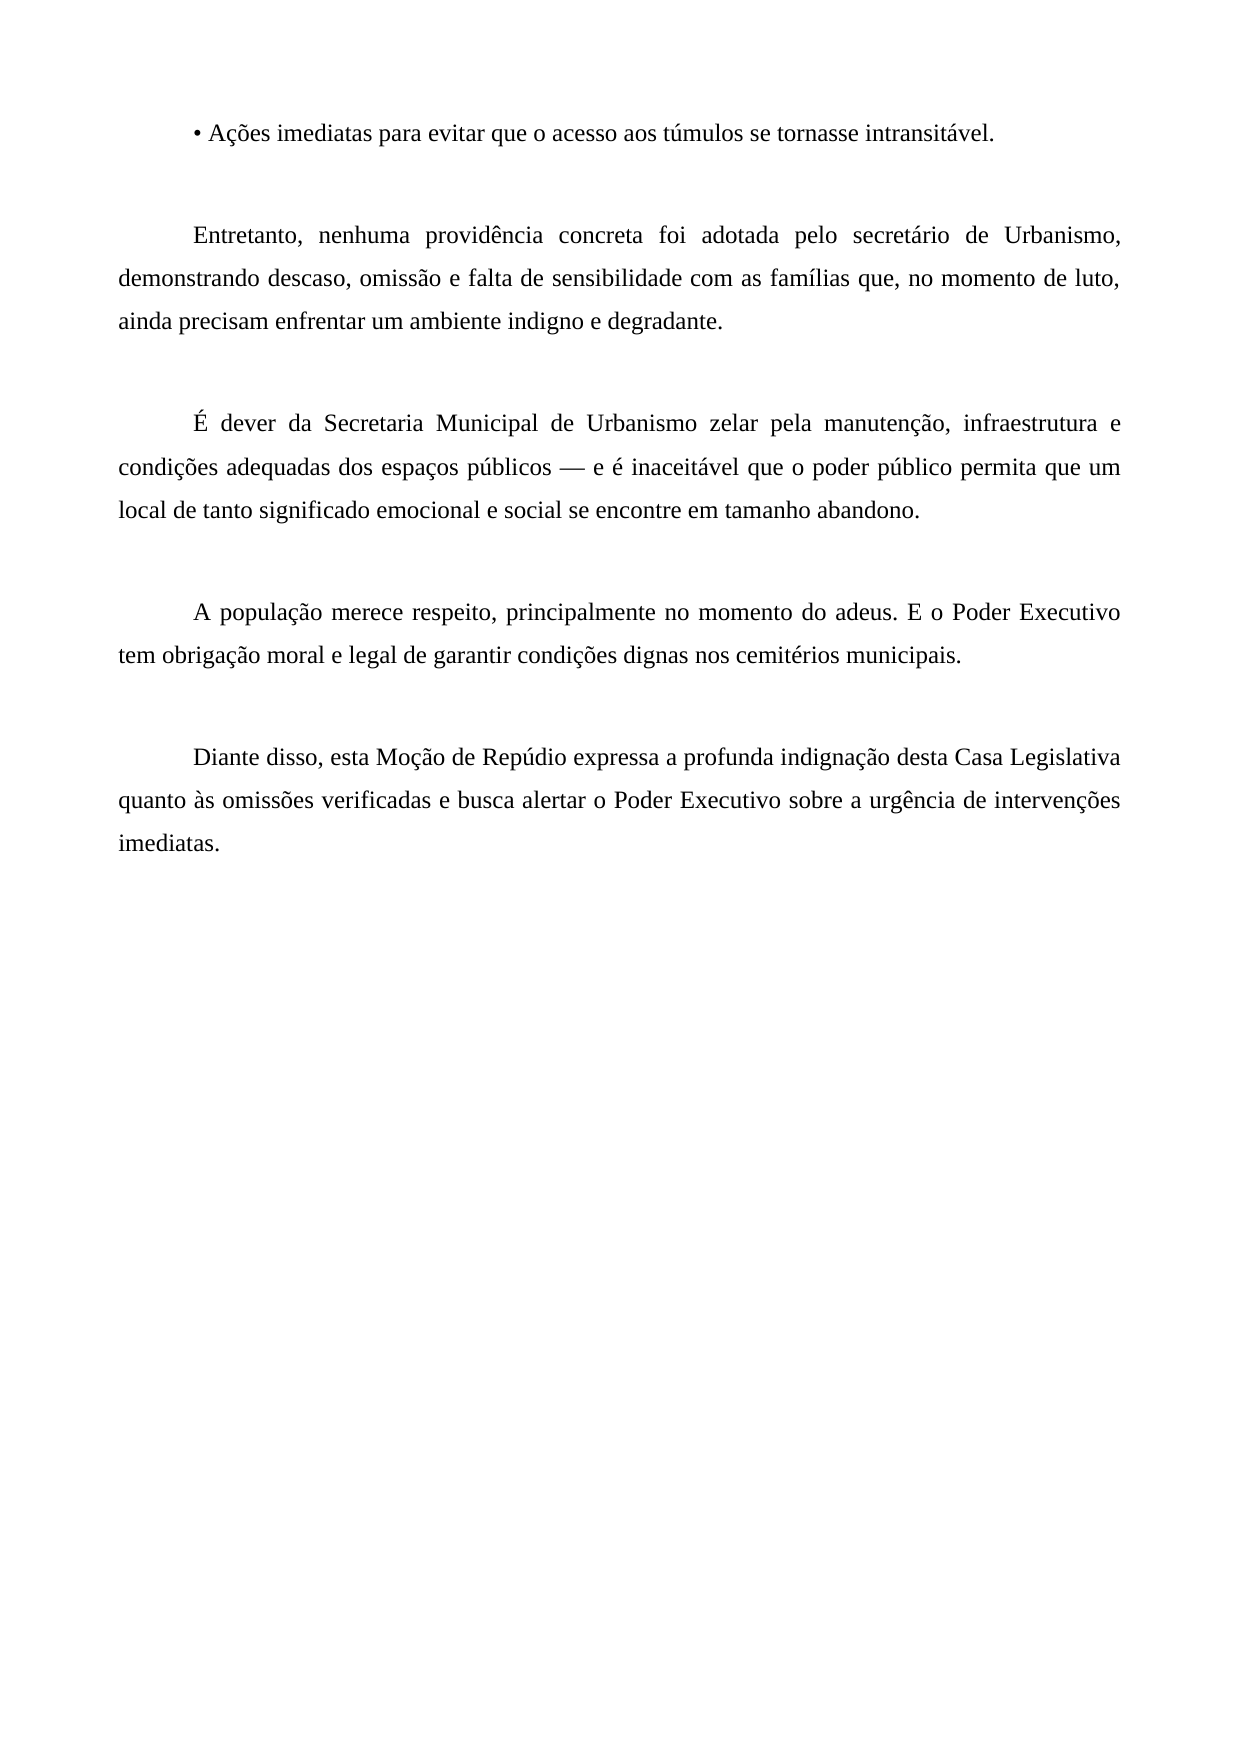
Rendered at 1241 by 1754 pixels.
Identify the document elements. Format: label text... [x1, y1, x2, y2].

text É dever da Secretaria Municipal de Urbanismo zelar pela manutenção, infraestrutura e condições adequadas dos espaços públicos — e é inaceitável que o poder público permita que um local de tanto significado emocional e social se encontre em tamanho abandono. [118, 408, 1122, 523]
text Entretanto, nenhuma providência concreta foi adotada pelo secretário de Urbanismo, demonstrando descaso, omissão e falta de sensibilidade com as famílias que, no momento de luto, ainda precisam enfrentar um ambiente indigno e degradante. [118, 220, 1122, 335]
text Diante disso, esta Moção de Repúdio expressa a profunda indignação desta Casa Legislativa quanto às omissões verificadas e busca alertar o Poder Executivo sobre a urgência de intervenções imediatas. [118, 742, 1122, 857]
text • Ações imediatas para evitar que o acesso aos túmulos se tornasse intransitável. [118, 118, 1122, 147]
text A população merece respeito, principalmente no momento do adeus. E o Poder Executivo tem obrigação moral e legal de garantir condições dignas nos cemitérios municipais. [118, 597, 1122, 669]
